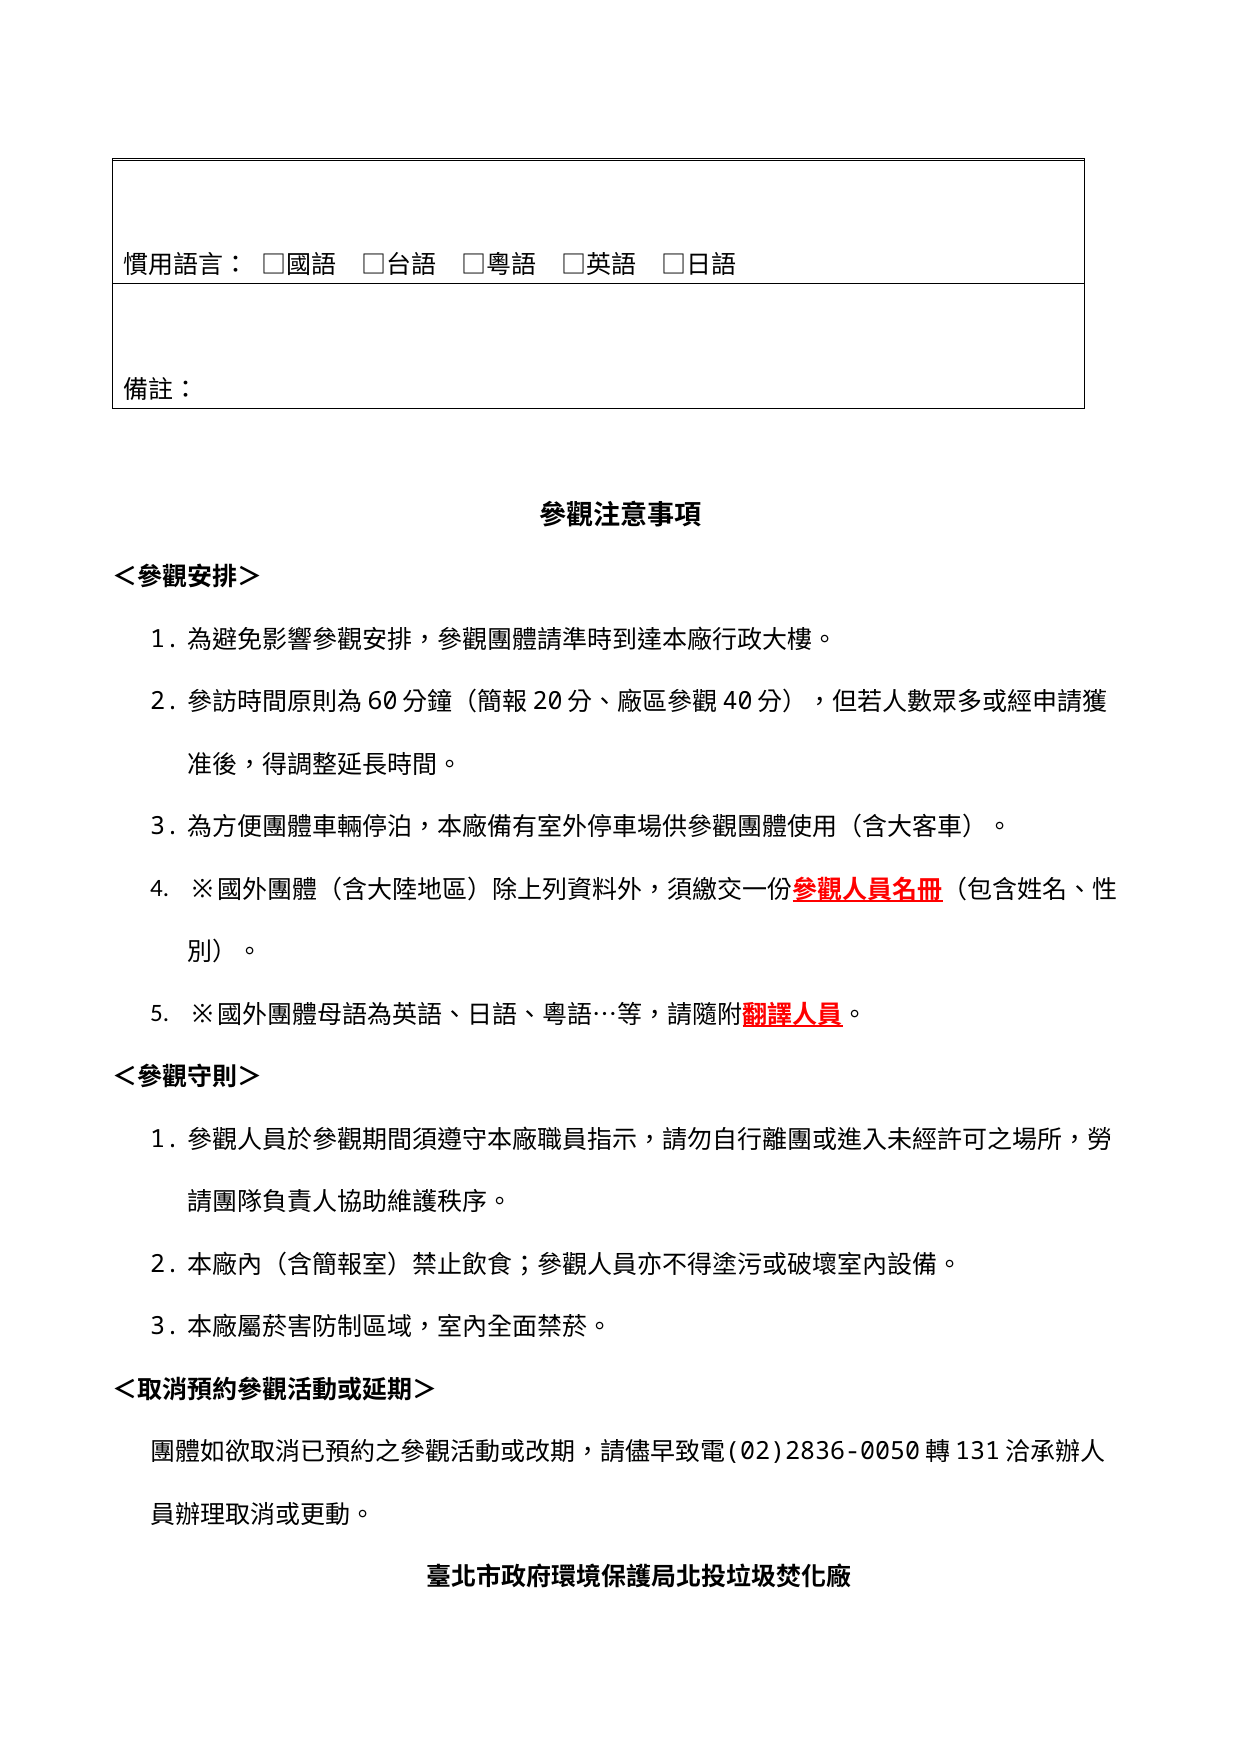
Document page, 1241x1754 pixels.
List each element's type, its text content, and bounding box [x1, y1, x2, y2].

text 團體如欲取消已預約之參觀活動或改期，請儘早致電(02)2836-0050轉131洽承辦人員辦理取消或更動。 [150, 1408, 1128, 1533]
list ※國外團體（含大陸地區）除上列資料外，須繳交一份參觀人員名冊（包含姓名、性別）。 [150, 846, 1128, 971]
text ＜參觀守則＞ [112, 1033, 1128, 1096]
table_cell 慣用語言： □國語 □台語 □粵語 □英語 □日語 [113, 161, 1084, 283]
text 臺北市政府環境保護局北投垃圾焚化廠 [150, 1533, 1128, 1596]
text ＜參觀安排＞ [112, 533, 1128, 596]
list ※國外團體母語為英語、日語、粵語…等，請隨附翻譯人員。 [150, 971, 1128, 1033]
list 參訪時間原則為60分鐘（簡報20分、廠區參觀40分），但若人數眾多或經申請獲准後，得調整延長時間。 [150, 658, 1128, 783]
list 為避免影響參觀安排，參觀團體請準時到達本廠行政大樓。 [150, 596, 1128, 658]
list 本廠屬菸害防制區域，室內全面禁菸。 [150, 1283, 1128, 1346]
list 本廠內（含簡報室）禁止飲食；參觀人員亦不得塗污或破壞室內設備。 [150, 1221, 1128, 1283]
table_cell 備註： [113, 284, 1084, 408]
text ＜取消預約參觀活動或延期＞ [112, 1346, 1128, 1408]
list 參觀人員於參觀期間須遵守本廠職員指示，請勿自行離團或進入未經許可之場所，勞請團隊負責人協助維護秩序。 [150, 1096, 1128, 1221]
text 參觀注意事項 [112, 471, 1128, 533]
list 為方便團體車輛停泊，本廠備有室外停車場供參觀團體使用（含大客車）。 [150, 783, 1128, 846]
